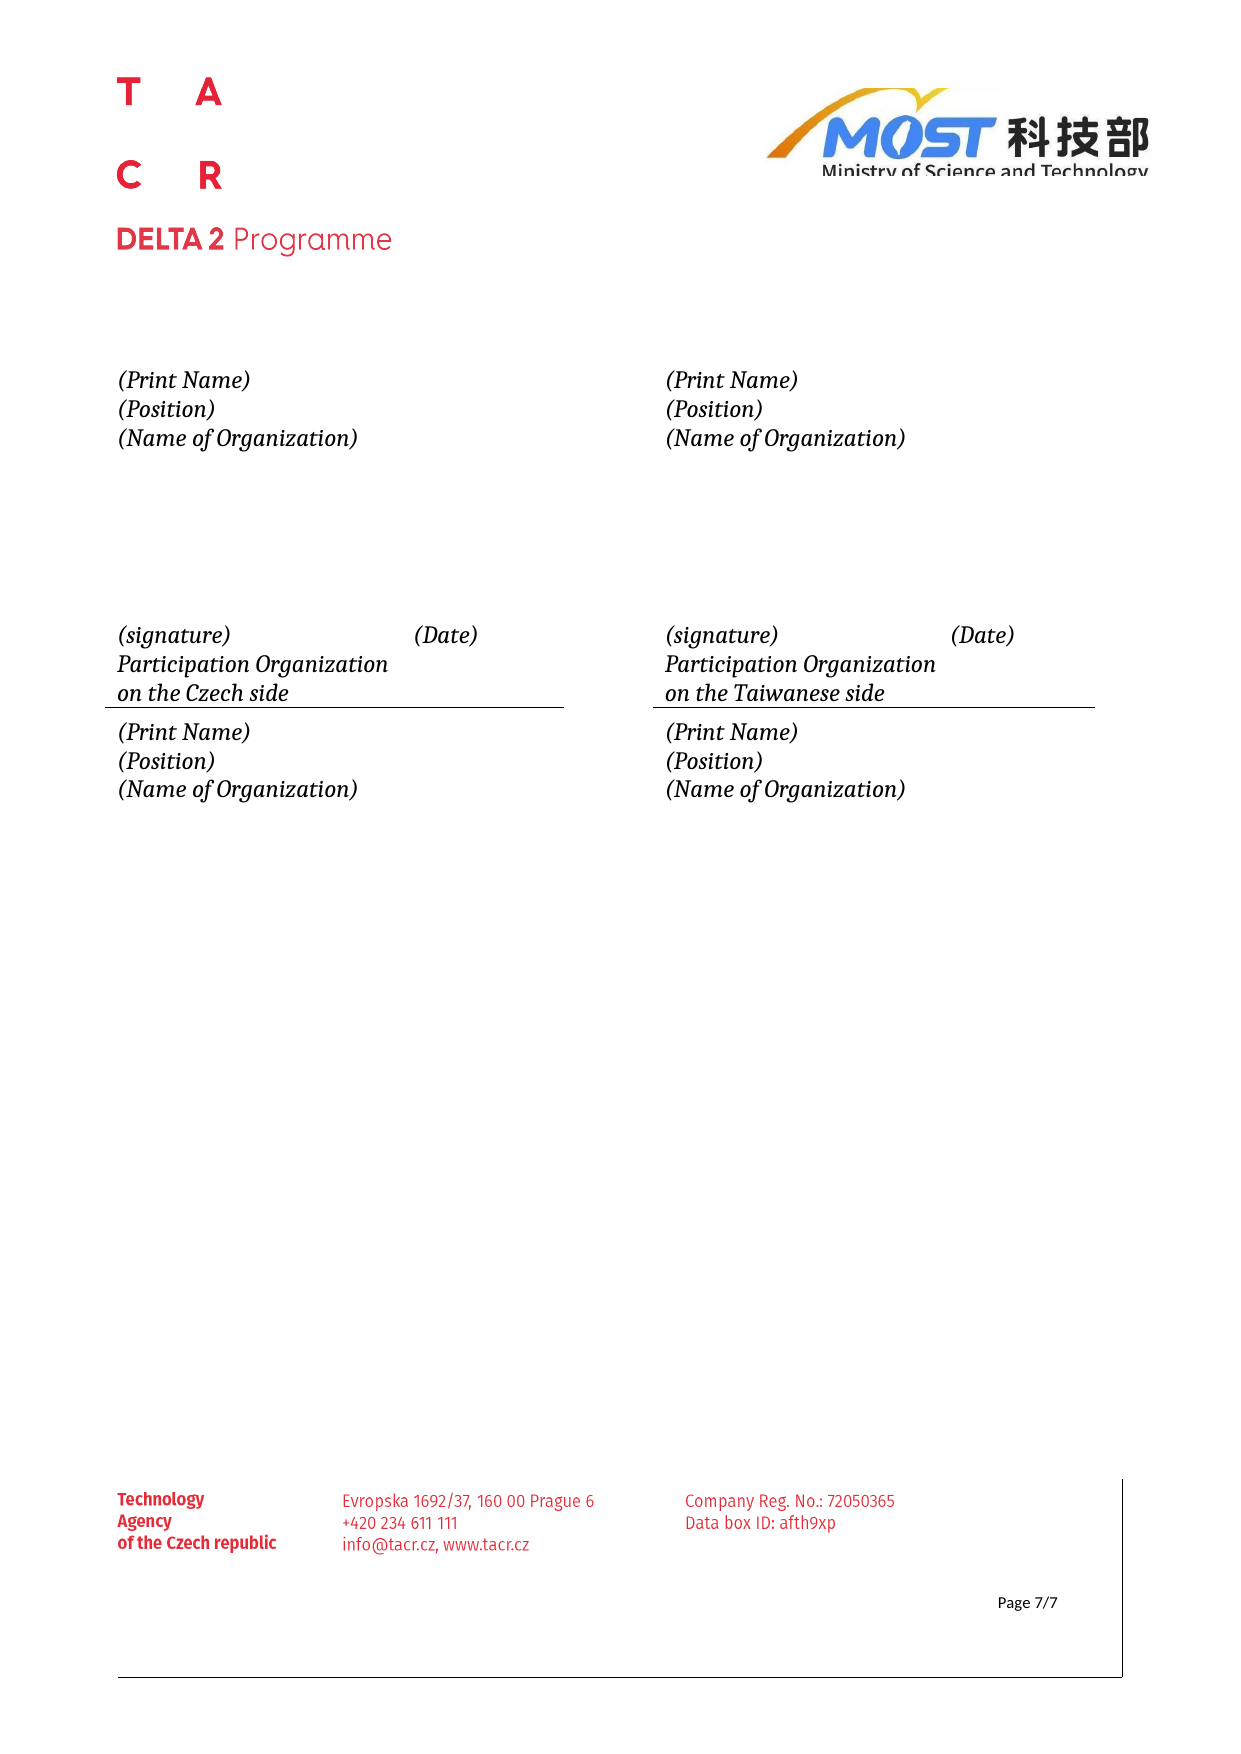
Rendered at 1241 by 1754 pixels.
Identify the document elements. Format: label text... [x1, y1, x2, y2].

table_cell [564, 707, 652, 743]
table_cell (Print Name) (Position) (Name of Organization) [653, 356, 1095, 462]
table_cell [564, 427, 652, 462]
table_header (signature) (Date) Participation Organization on the Taiwanese side [653, 621, 1095, 707]
table_cell (Print Name) (Position) (Name of Organization) [105, 708, 564, 813]
picture [0, 1491, 951, 1624]
picture [68, 37, 406, 315]
table_cell [564, 743, 652, 778]
picture [763, 88, 1151, 176]
table_header [564, 621, 652, 707]
table_cell (Print Name) (Position) (Name of Organization) [105, 356, 564, 462]
table_cell [564, 778, 652, 813]
table_header (signature) (Date) Participation Organization on the Czech side [105, 621, 564, 707]
table_cell (Print Name) (Position) (Name of Organization) [653, 708, 1095, 813]
table_cell [564, 356, 652, 391]
table_cell [564, 391, 652, 427]
